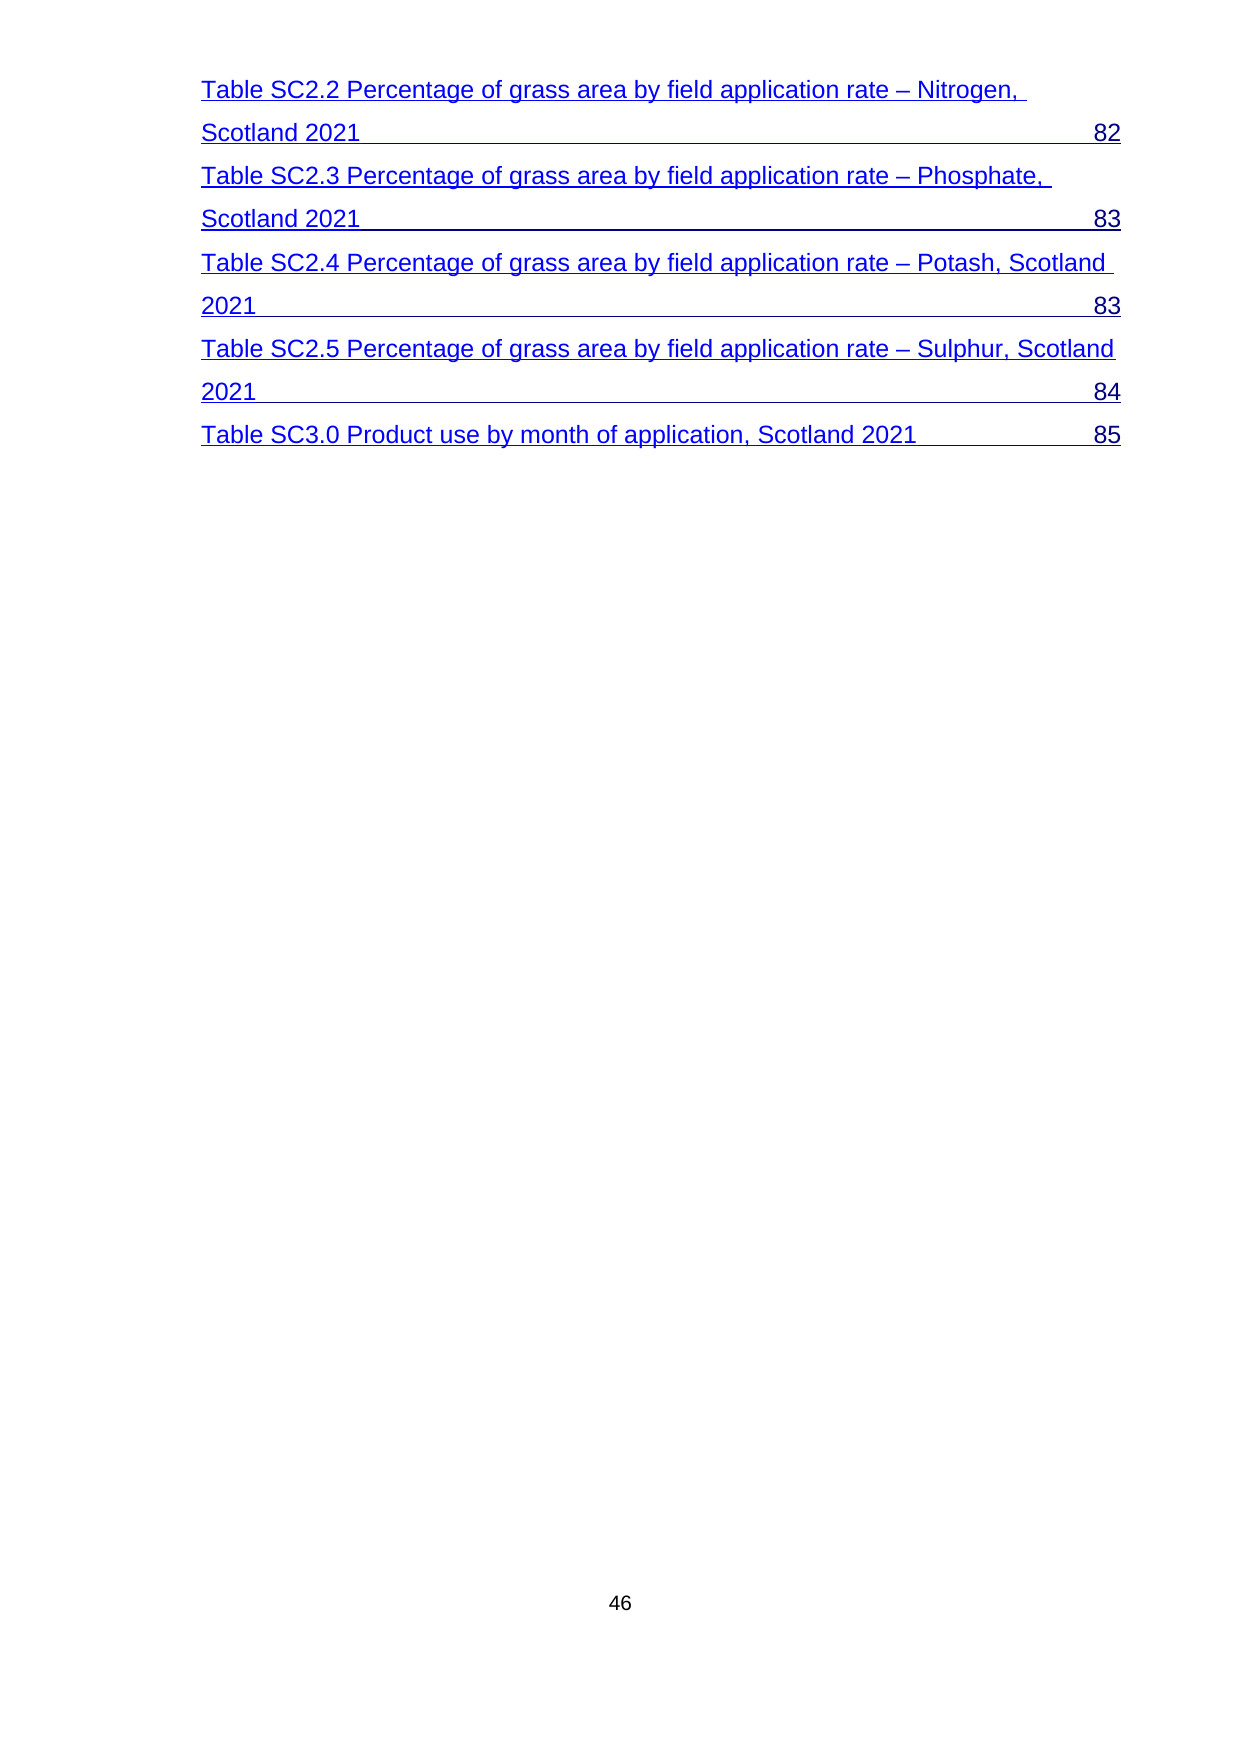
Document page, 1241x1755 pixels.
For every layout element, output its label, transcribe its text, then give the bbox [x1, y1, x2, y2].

text Table SC2.3 Percentage of grass area by field application rate – Phosphate, Scotland 2021 83 [201, 161, 1122, 233]
text Table SC2.4 Percentage of grass area by field application rate – Potash, Scotland 2021 83 [201, 247, 1122, 319]
text Table SC3.0 Product use by month of application, Scotland 2021 85 [201, 420, 1122, 449]
text Table SC2.5 Percentage of grass area by field application rate – Sulphur, Scotland 2021 84 [201, 334, 1122, 406]
text Table SC2.2 Percentage of grass area by field application rate – Nitrogen, Scotland 2021 82 [201, 75, 1122, 147]
